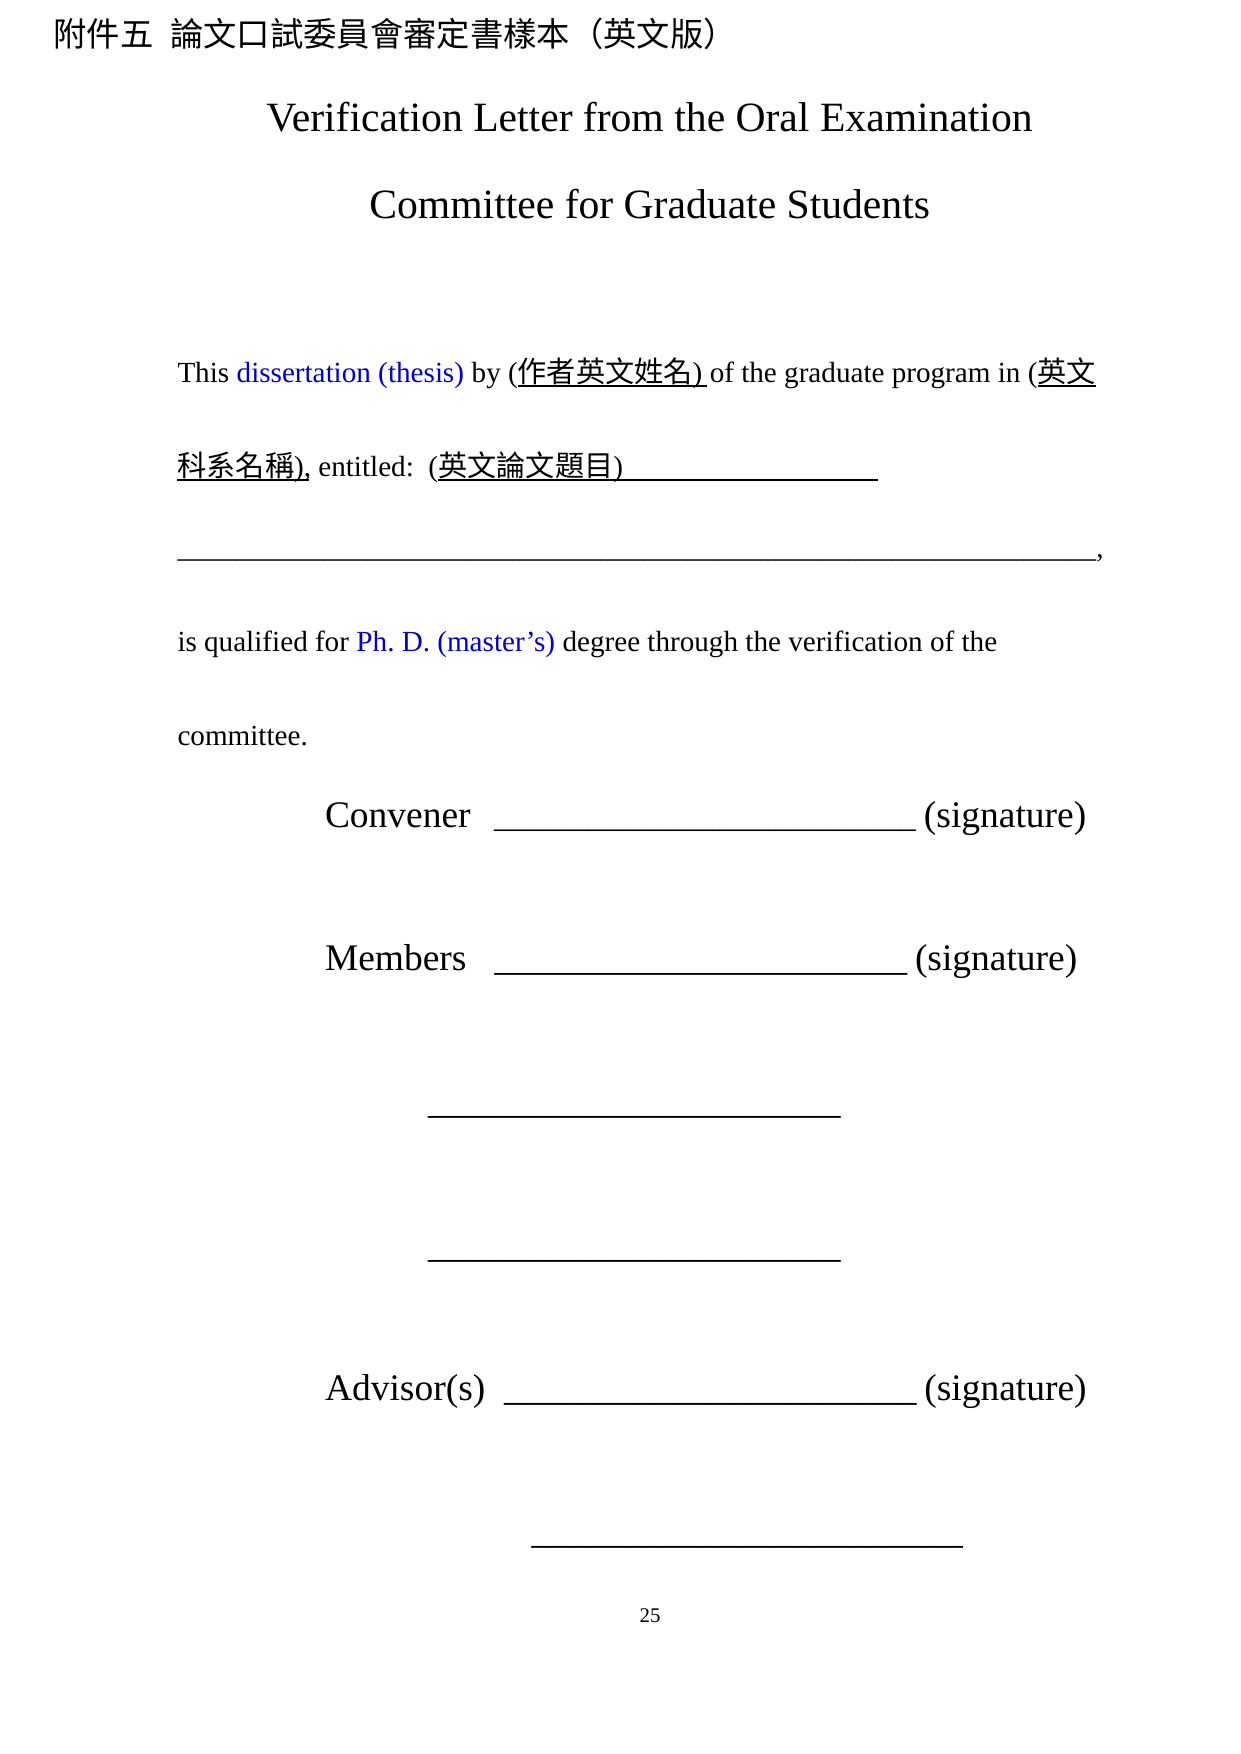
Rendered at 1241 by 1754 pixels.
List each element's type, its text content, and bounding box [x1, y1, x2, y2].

text ______________________ [325, 1202, 1122, 1264]
text ______________________ [325, 1059, 1122, 1121]
text _______________________ [325, 1488, 1122, 1551]
text This dissertation (thesis) by (作者英文姓名) of the graduate program in (英文科系名稱), entitled: (英文論文題目) [177, 328, 1122, 484]
text [38, 0, 868, 72]
text 附件五 論文口試委員會審定書樣本（英文版） [53, 8, 853, 56]
text Members ______________________ (signature) [325, 916, 1122, 978]
text Advisor(s) ______________________ (signature) [325, 1345, 1122, 1407]
text Convener ___________________________ (signature) [325, 772, 1122, 835]
text _______________________________________________________________, is qualified for Ph. D. (master’s) degree through the verification of the committee. [177, 506, 1122, 756]
text Verification Letter from the Oral Examination [177, 75, 1122, 137]
text Committee for Graduate Students [177, 161, 1122, 224]
